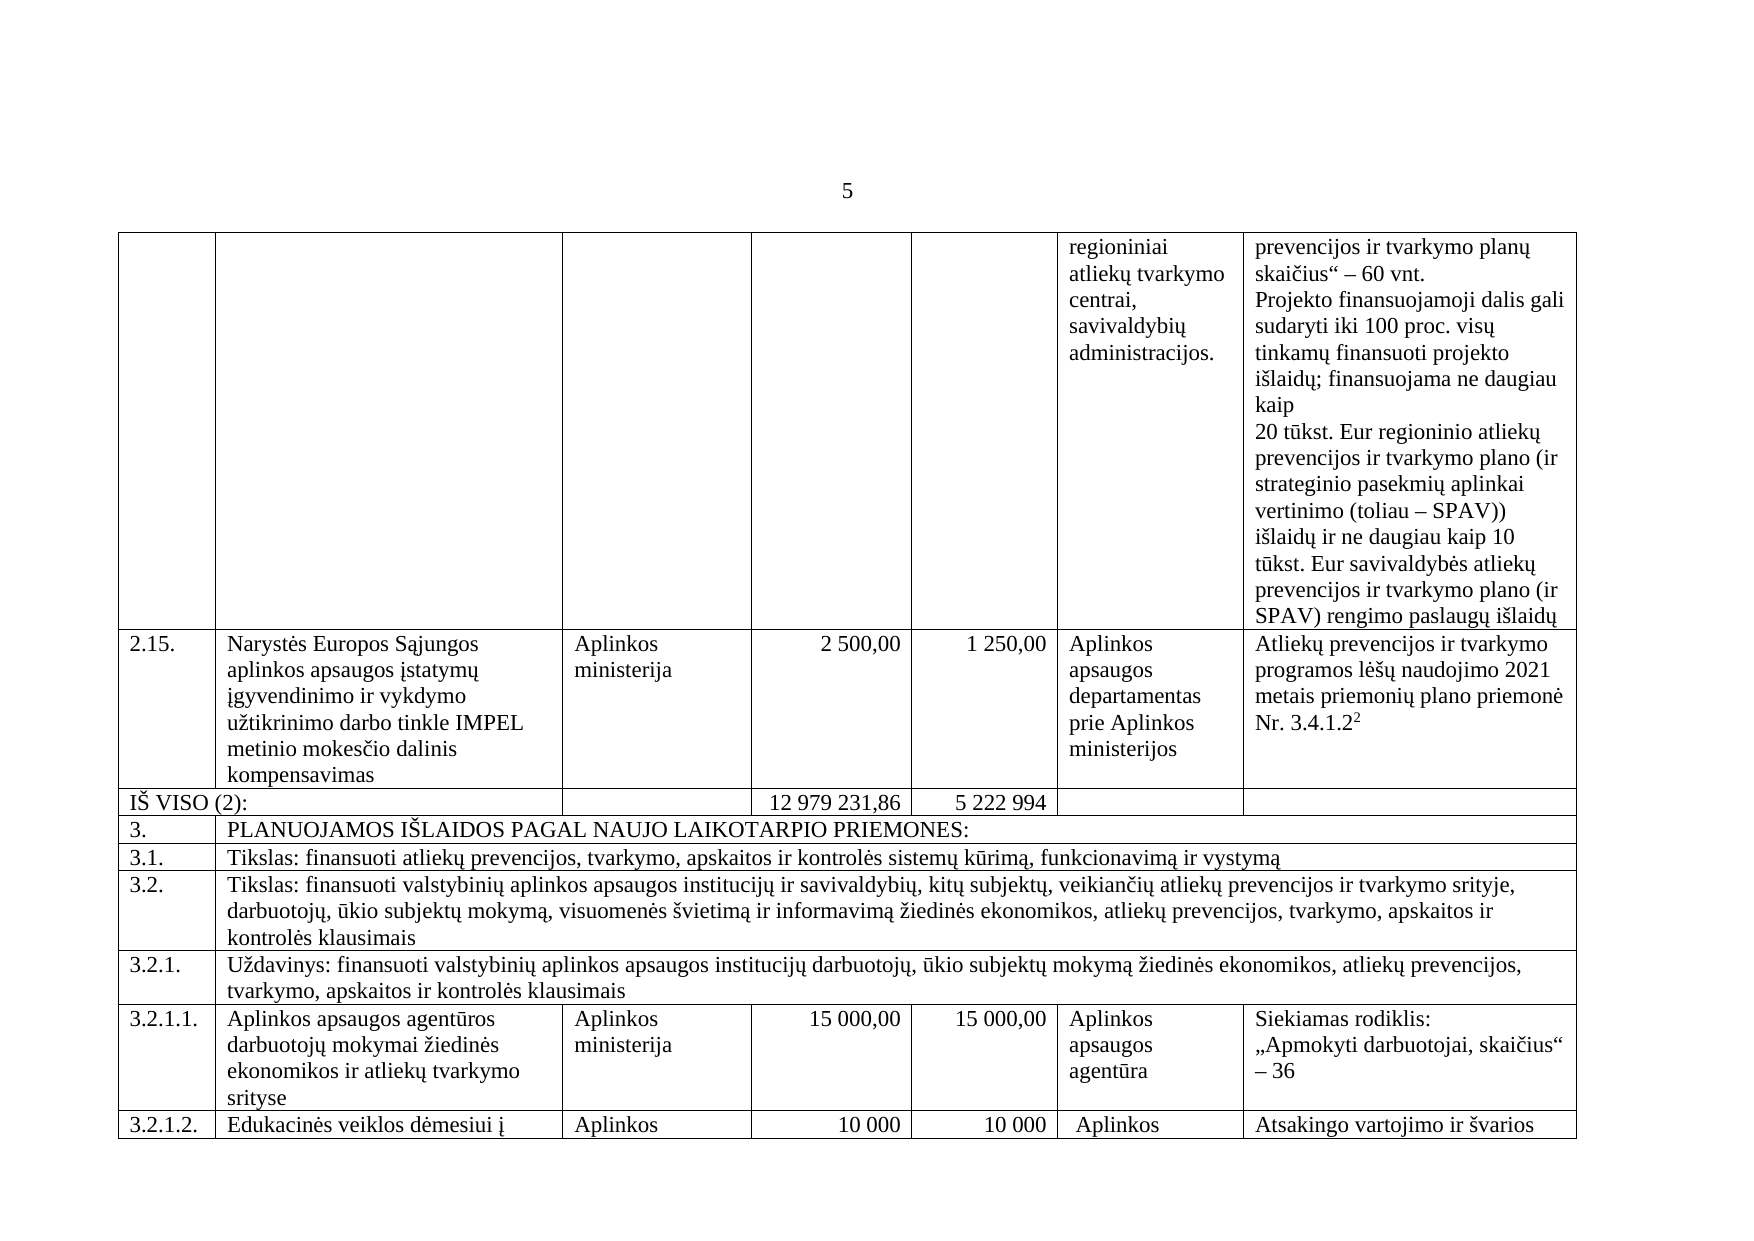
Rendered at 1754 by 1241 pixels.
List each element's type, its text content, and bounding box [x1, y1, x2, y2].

table_cell Tikslas: finansuoti valstybinių aplinkos apsaugos institucijų ir savivaldybių, kitų subjektų, veikiančių atliekų prevencijos ir tvarkymo srityje, darbuotojų, ūkio subjektų mokymą, visuomenės švietimą ir informavimą žiedinės ekonomikos, atliekų prevencijos, tvarkymo, apskaitos ir kontrolės klausimais [216, 871, 1576, 950]
table_cell Aplinkos [563, 1111, 751, 1138]
table_cell [912, 233, 1057, 629]
table_cell regioniniai atliekų tvarkymo centrai, savivaldybių administracijos. [1058, 233, 1243, 629]
table_cell prevencijos ir tvarkymo planų skaičius“ – 60 vnt. Projekto finansuojamoji dalis gali sudaryti iki 100 proc. visų tinkamų finansuoti projekto išlaidų; finansuojama ne daugiau kaip 20 tūkst. Eur regioninio atliekų prevencijos ir tvarkymo plano (ir strateginio pasekmių aplinkai vertinimo (toliau – SPAV)) išlaidų ir ne daugiau kaip 10 tūkst. Eur savivaldybės atliekų prevencijos ir tvarkymo plano (ir SPAV) rengimo paslaugų išlaidų [1244, 233, 1576, 629]
table_cell Aplinkos ministerija [563, 1005, 751, 1110]
table_cell Atliekų prevencijos ir tvarkymo programos lėšų naudojimo 2021 metais priemonių plano priemonė Nr. 3.4.1.22 [1244, 630, 1576, 788]
table_cell Atsakingo vartojimo ir švarios [1244, 1111, 1576, 1138]
table_cell 3.1. [119, 844, 215, 870]
table_cell Edukacinės veiklos dėmesiui į [216, 1111, 562, 1138]
table_cell 3.2.1.1. [119, 1005, 215, 1110]
table_cell 3. [119, 816, 215, 843]
table_cell Siekiamas rodiklis: „Apmokyti darbuotojai, skaičius“ – 36 [1244, 1005, 1576, 1110]
table_cell [1058, 789, 1243, 815]
table_cell Aplinkos apsaugos agentūros darbuotojų mokymai žiedinės ekonomikos ir atliekų tvarkymo srityse [216, 1005, 562, 1110]
table_cell Aplinkos apsaugos agentūra [1058, 1005, 1243, 1110]
table_cell 3.2. [119, 871, 215, 950]
table_cell Aplinkos ministerija [563, 630, 751, 788]
table_cell 15 000,00 [912, 1005, 1057, 1110]
table_cell PLANUOJAMOS IŠLAIDOS PAGAL NAUJO LAIKOTARPIO PRIEMONES: [216, 816, 1576, 843]
table_cell 15 000,00 [752, 1005, 911, 1110]
table_cell [216, 233, 562, 629]
table_cell 3.2.1. [119, 951, 215, 1004]
table_cell [563, 233, 751, 629]
table_cell Tikslas: finansuoti atliekų prevencijos, tvarkymo, apskaitos ir kontrolės sistemų kūrimą, funkcionavimą ir vystymą [216, 844, 1576, 870]
table_cell Aplinkos apsaugos departamentas prie Aplinkos ministerijos [1058, 630, 1243, 788]
table_cell 12 979 231,86 [752, 789, 911, 815]
table_cell Narystės Europos Sąjungos aplinkos apsaugos įstatymų įgyvendinimo ir vykdymo užtikrinimo darbo tinkle IMPEL metinio mokesčio dalinis kompensavimas [216, 630, 562, 788]
table_cell [1244, 789, 1576, 815]
table_cell 10 000 [912, 1111, 1057, 1138]
table_cell Uždavinys: finansuoti valstybinių aplinkos apsaugos institucijų darbuotojų, ūkio subjektų mokymą žiedinės ekonomikos, atliekų prevencijos, tvarkymo, apskaitos ir kontrolės klausimais [216, 951, 1576, 1004]
table_cell 5 222 994 [912, 789, 1057, 815]
table_cell 3.2.1.2. [119, 1111, 215, 1138]
table_cell [119, 233, 215, 629]
table_cell 2.15. [119, 630, 215, 788]
table_cell [563, 789, 751, 815]
table_cell 2 500,00 [752, 630, 911, 788]
table_cell [752, 233, 911, 629]
table_cell IŠ VISO (2): [119, 789, 562, 815]
table_cell 10 000 [752, 1111, 911, 1138]
table_cell Aplinkos [1058, 1111, 1243, 1138]
table_cell 1 250,00 [912, 630, 1057, 788]
